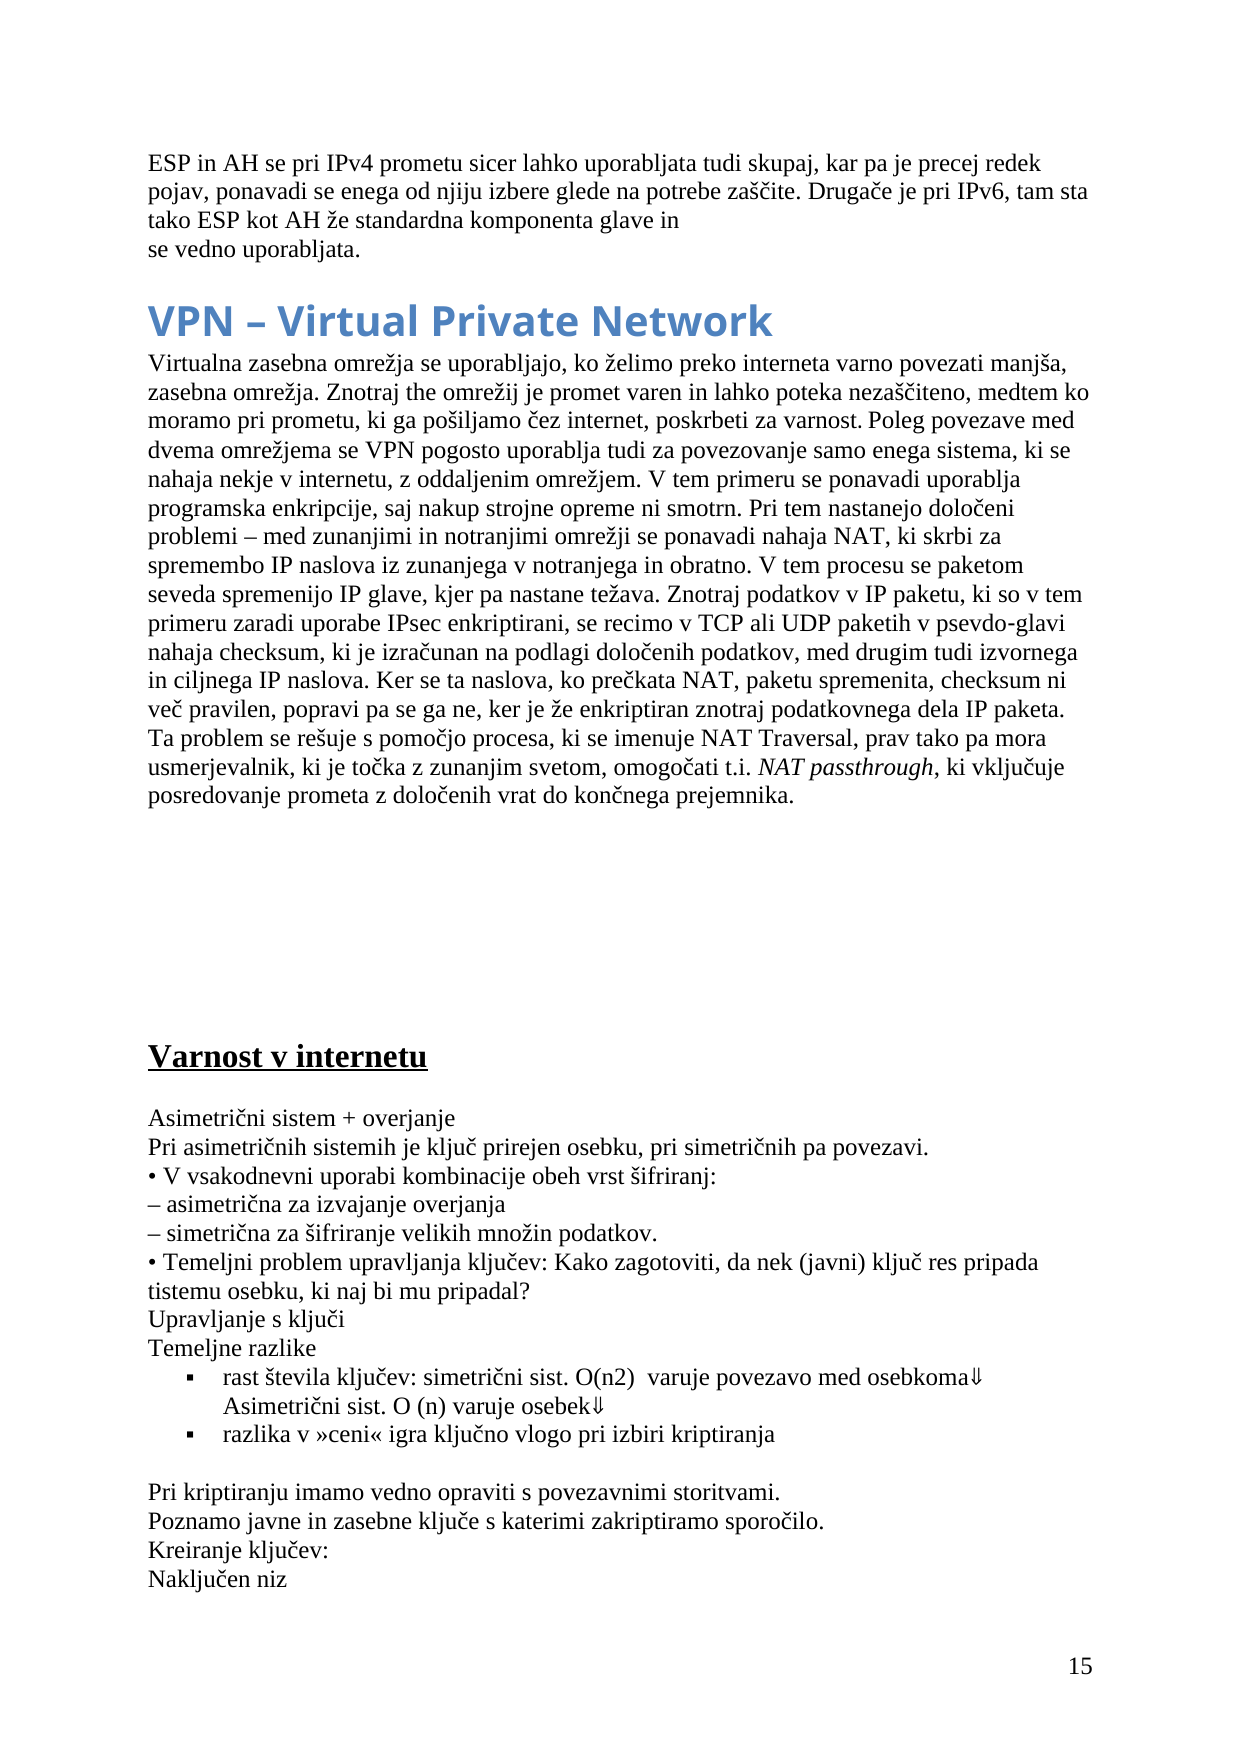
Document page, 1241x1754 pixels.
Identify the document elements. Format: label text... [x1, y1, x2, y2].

text Virtualna zasebna omrežja se uporabljajo, ko želimo preko interneta varno povezati manjša, zasebna omrežja. Znotraj the omrežij je promet varen in lahko poteka nezaščiteno, medtem ko moramo pri prometu, ki ga pošiljamo čez internet, poskrbeti za varnost. Poleg povezave med dvema omrežjema se VPN pogosto uporablja tudi za povezovanje samo enega sistema, ki se nahaja nekje v internetu, z oddaljenim omrežjem. V tem primeru se ponavadi uporablja programska enkripcije, saj nakup strojne opreme ni smotrn. Pri tem nastanejo določeni problemi – med zunanjimi in notranjimi omrežji se ponavadi nahaja NAT, ki skrbi za spremembo IP naslova iz zunanjega v notranjega in obratno. V tem procesu se paketom seveda spremenijo IP glave, kjer pa nastane težava. Znotraj podatkov v IP paketu, ki so v tem primeru zaradi uporabe IPsec enkriptirani, se recimo v TCP ali UDP paketih v psevdo‐glavi nahaja checksum, ki je izračunan na podlagi določenih podatkov, med drugim tudi izvornega in ciljnega IP naslova. Ker se ta naslova, ko prečkata NAT, paketu spremenita, checksum ni več pravilen, popravi pa se ga ne, ker je že enkriptiran znotraj podatkovnega dela IP paketa. [148, 348, 1093, 723]
list rast števila ključev: simetrični sist. O(n2) varuje povezavo med osebkoma Asimetrični sist. O (n) varuje osebek [185, 1362, 1093, 1419]
text VPN – Virtual Private Network [148, 291, 1093, 348]
text Asimetrični sistem + overjanje Pri asimetričnih sistemih je ključ prirejen osebku, pri simetričnih pa povezavi. • V vsakodnevni uporabi kombinacije obeh vrst šifriranj: – asimetrična za izvajanje overjanja – simetrična za šifriranje velikih množin podatkov. • Temeljni problem upravljanja ključev: Kako zagotoviti, da nek (javni) ključ res pripada tistemu osebku, ki naj bi mu pripadal? Upravljanje s ključi Temeljne razlike [148, 1074, 1093, 1362]
text Pri kriptiranju imamo vedno opraviti s povezavnimi storitvami. Poznamo javne in zasebne ključe s katerimi zakriptiramo sporočilo. Kreiranje ključev: Naključen niz [148, 1477, 1093, 1592]
list razlika v »ceni« igra ključno vlogo pri izbiri kriptiranja [185, 1419, 1093, 1448]
text Ta problem se rešuje s pomočjo procesa, ki se imenuje NAT Traversal, prav tako pa mora usmerjevalnik, ki je točka z zunanjim svetom, omogočati t.i. NAT passthrough, ki vključuje posredovanje prometa z določenih vrat do končnega prejemnika. [148, 723, 1093, 809]
text ESP in AH se pri IPv4 prometu sicer lahko uporabljata tudi skupaj, kar pa je precej redek pojav, ponavadi se enega od njiju izbere glede na potrebe zaščite. Drugače je pri IPv6, tam sta tako ESP kot AH že standardna komponenta glave in [148, 148, 1093, 234]
text se vedno uporabljata. [148, 234, 1093, 263]
text Varnost v internetu [148, 1036, 1093, 1074]
